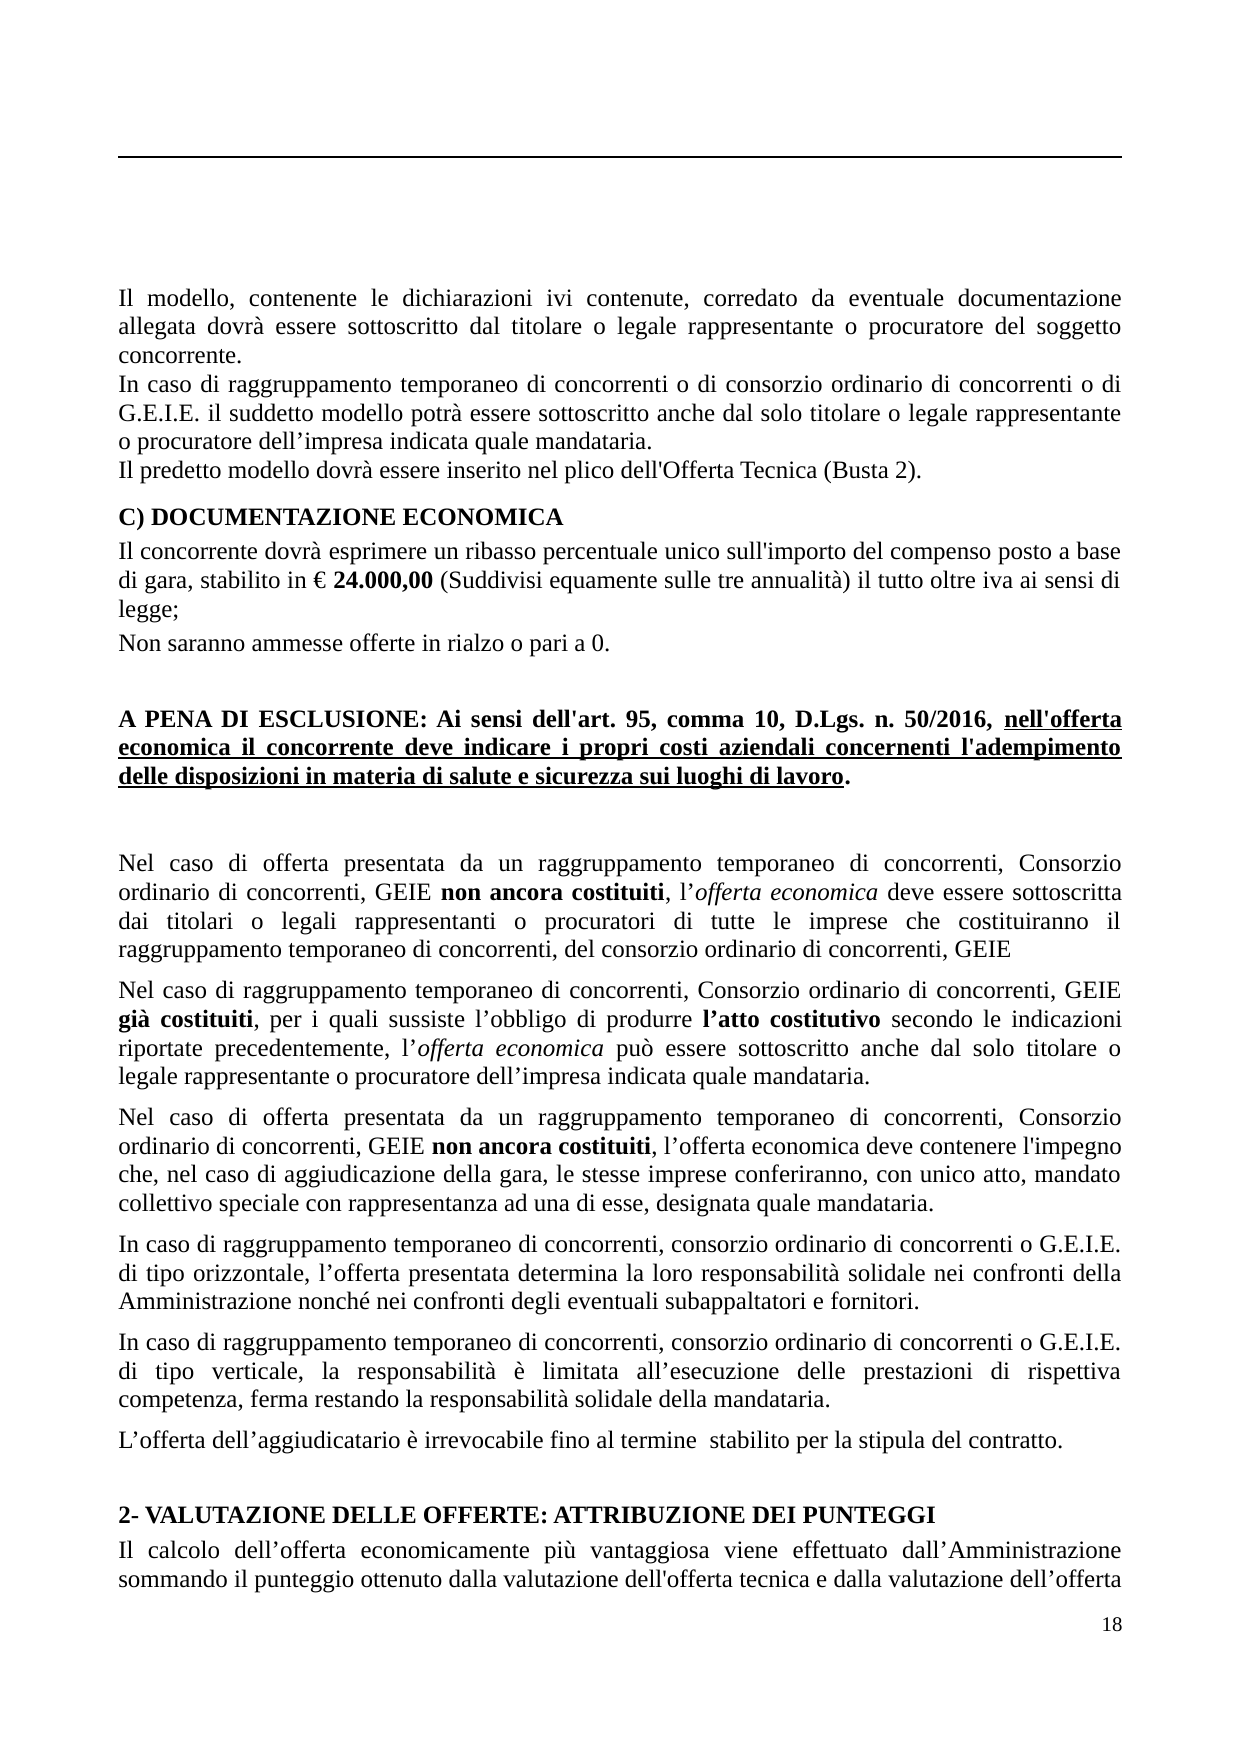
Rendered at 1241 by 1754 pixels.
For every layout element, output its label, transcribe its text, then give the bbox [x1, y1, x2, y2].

text delle disposizioni in materia di salute e sicurezza sui luoghi di lavoro. [118, 759, 1122, 790]
text In caso di raggruppamento temporaneo di concorrenti o di consorzio ordinario di concorrenti o di G.E.I.E. il suddetto modello potrà essere sottoscritto anche dal solo titolare o legale rappresentante o procuratore dell’impresa indicata quale mandataria. [118, 369, 1122, 455]
text Nel caso di offerta presentata da un raggruppamento temporaneo di concorrenti, Consorzio ordinario di concorrenti, GEIE non ancora costituiti, l’offerta economica deve essere sottoscritta dai titolari o legali rappresentanti o procuratori di tutte le imprese che costituiranno il raggruppamento temporaneo di concorrenti, del consorzio ordinario di concorrenti, GEIE [118, 848, 1122, 963]
text 2- VALUTAZIONE DELLE OFFERTE: ATTRIBUZIONE DEI PUNTEGGI [118, 1500, 1122, 1529]
text In caso di raggruppamento temporaneo di concorrenti, consorzio ordinario di concorrenti o G.E.I.E. di tipo verticale, la responsabilità è limitata all’esecuzione delle prestazioni di rispettiva competenza, ferma restando la responsabilità solidale della mandataria. [118, 1327, 1122, 1413]
text Il predetto modello dovrà essere inserito nel plico dell'Offerta Tecnica (Busta 2). [118, 455, 1122, 484]
text Non saranno ammesse offerte in rialzo o pari a 0. [118, 628, 1122, 657]
text Il concorrente dovrà esprimere un ribasso percentuale unico sull'importo del compenso posto a base di gara, stabilito in € 24.000,00 (Suddivisi equamente sulle tre annualità) il tutto oltre iva ai sensi di legge; [118, 536, 1122, 622]
text Il modello, contenente le dichiarazioni ivi contenute, corredato da eventuale documentazione allegata dovrà essere sottoscritto dal titolare o legale rappresentante o procuratore del soggetto concorrente. [118, 283, 1122, 369]
text In caso di raggruppamento temporaneo di concorrenti, consorzio ordinario di concorrenti o G.E.I.E. di tipo orizzontale, l’offerta presentata determina la loro responsabilità solidale nei confronti della Amministrazione nonché nei confronti degli eventuali subappaltatori e fornitori. [118, 1229, 1122, 1315]
text C) DOCUMENTAZIONE ECONOMICA [118, 502, 1122, 530]
text Nel caso di offerta presentata da un raggruppamento temporaneo di concorrenti, Consorzio ordinario di concorrenti, GEIE non ancora costituiti, l’offerta economica deve contenere l'impegno che, nel caso di aggiudicazione della gara, le stesse imprese conferiranno, con unico atto, mandato collettivo speciale con rappresentanza ad una di esse, designata quale mandataria. [118, 1102, 1122, 1217]
text A PENA DI ESCLUSIONE: Ai sensi dell'art. 95, comma 10, D.Lgs. n. 50/2016, nell'offerta economica il concorrente deve indicare i propri costi aziendali concernenti l'adempimento [118, 704, 1122, 757]
text Nel caso di raggruppamento temporaneo di concorrenti, Consorzio ordinario di concorrenti, GEIE già costituiti, per i quali sussiste l’obbligo di produrre l’atto costitutivo secondo le indicazioni riportate precedentemente, l’offerta economica può essere sottoscritto anche dal solo titolare o legale rappresentante o procuratore dell’impresa indicata quale mandataria. [118, 975, 1122, 1090]
text L’offerta dell’aggiudicatario è irrevocabile fino al termine stabilito per la stipula del contratto. [118, 1425, 1122, 1454]
text Il calcolo dell’offerta economicamente più vantaggiosa viene effettuato dall’Amministrazione sommando il punteggio ottenuto dalla valutazione dell'offerta tecnica e dalla valutazione dell’offerta [118, 1535, 1122, 1592]
